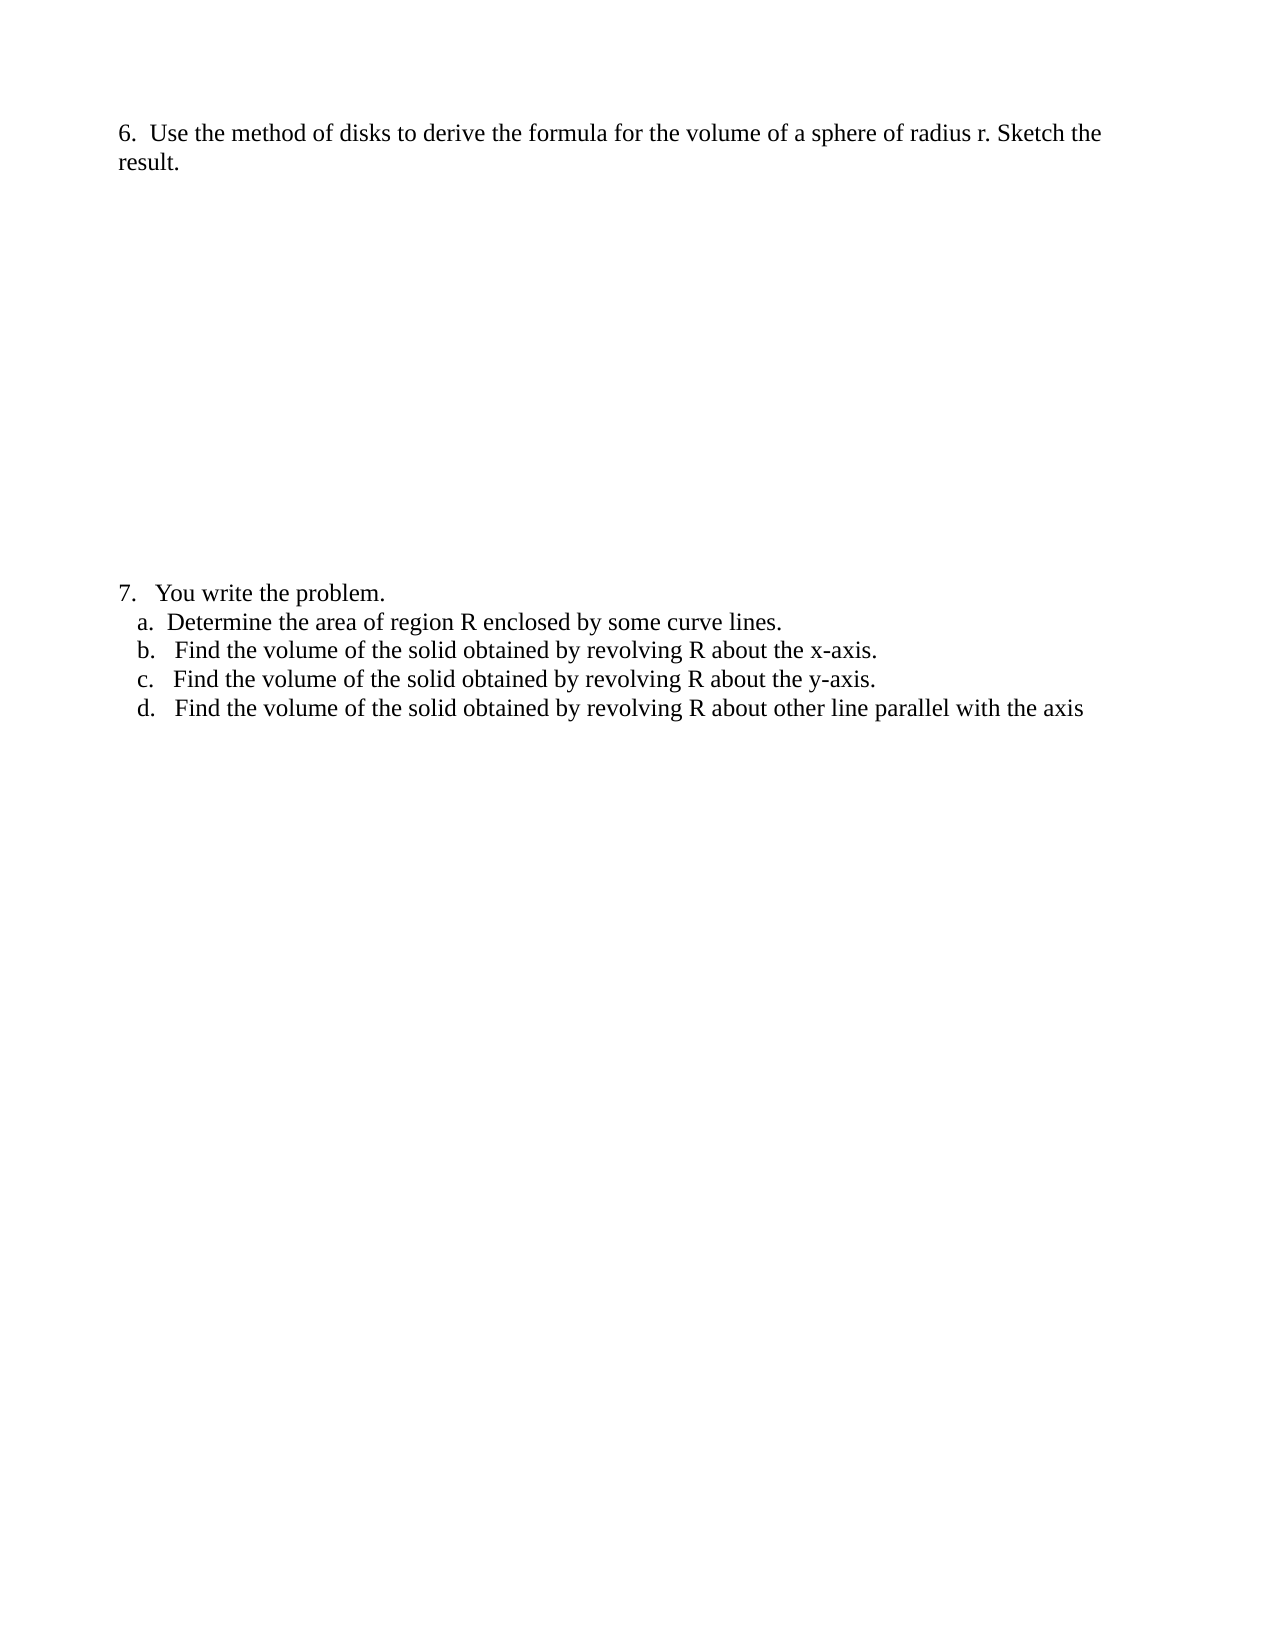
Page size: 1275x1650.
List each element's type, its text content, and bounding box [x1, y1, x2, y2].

list c. Find the volume of the solid obtained by revolving R about the y-axis. [118, 664, 1157, 693]
list 7. You write the problem. [118, 578, 1157, 607]
text 6. Use the method of disks to derive the formula for the volume of a sphere of radius r. Sketch the result. [118, 118, 1157, 176]
list b. Find the volume of the solid obtained by revolving R about the x-axis. [118, 636, 1157, 664]
list d. Find the volume of the solid obtained by revolving R about other line parallel with the axis [118, 693, 1157, 722]
list a. Determine the area of region R enclosed by some curve lines. [118, 607, 1157, 636]
